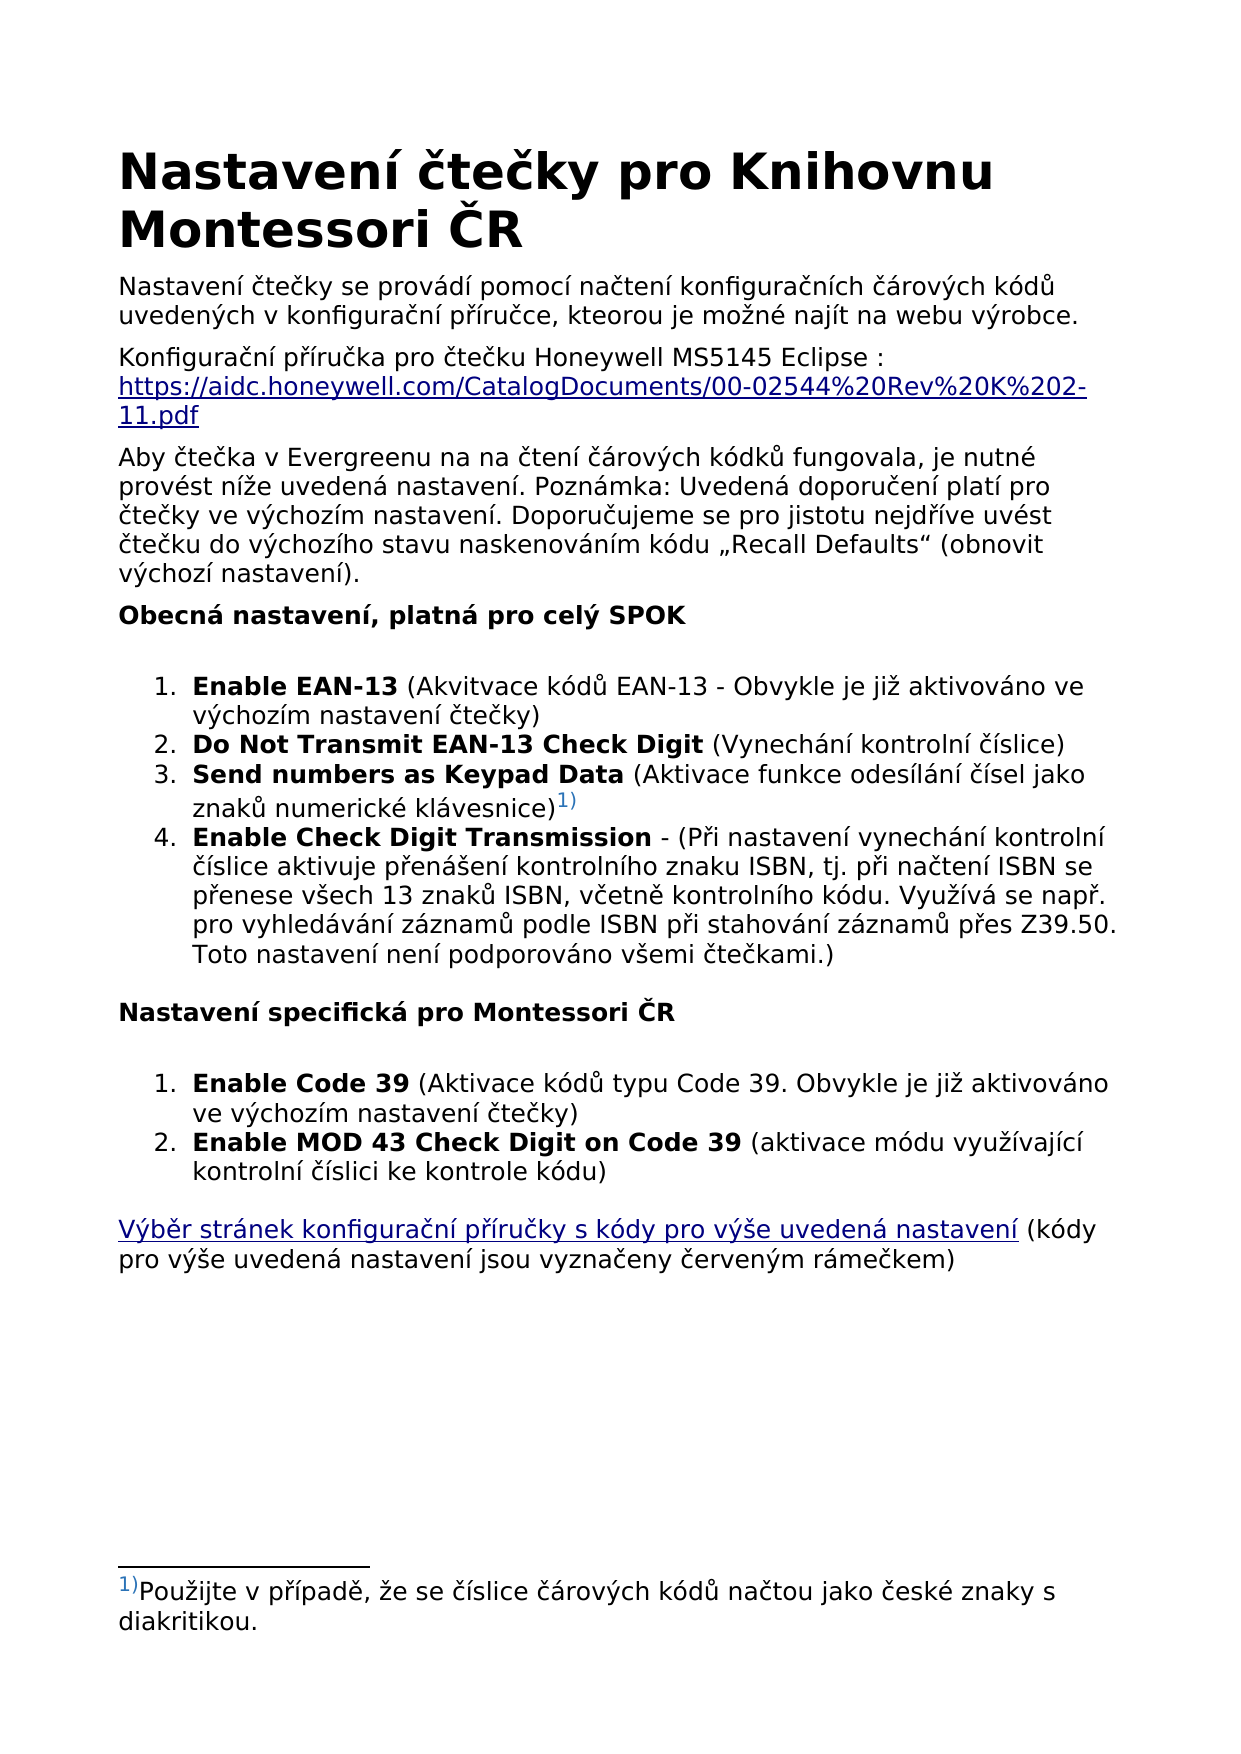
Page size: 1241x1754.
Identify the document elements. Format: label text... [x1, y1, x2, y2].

list Do Not Transmit EAN-13 Check Digit (Vynechání kontrolní číslice) [177, 731, 1122, 760]
list Použijte v případě, že se číslice čárových kódů načtou jako české znaky s diakritikou. [118, 1573, 1122, 1636]
subtitle Nastavení čtečky pro Knihovnu Montessori ČR [118, 143, 1122, 259]
text Nastavení specifická pro Montessori ČR [118, 998, 1122, 1028]
list Enable MOD 43 Check Digit on Code 39 (aktivace módu využívající kontrolní číslici ke kontrole kódu) [177, 1128, 1122, 1186]
text Obecná nastavení, platná pro celý SPOK [118, 601, 1122, 630]
text Nastavení čtečky se provádí pomocí načtení konfiguračních čárových kódů uvedených v konfigurační příručce, kteorou je možné najít na webu výrobce. [118, 272, 1122, 330]
text Konfigurační příručka pro čtečku Honeywell MS5145 Eclipse : https://aidc.honeywell.com/CatalogDocuments/00-02544%20Rev%20K%202-11.pdf [118, 343, 1122, 430]
text Výběr stránek konfigurační příručky s kódy pro výše uvedená nastavení (kódy pro výše uvedená nastavení jsou vyznačeny červeným rámečkem) [118, 1216, 1122, 1274]
list Enable Code 39 (Aktivace kódů typu Code 39. Obvykle je již aktivováno ve výchozím nastavení čtečky) [177, 1069, 1122, 1128]
text Aby čtečka v Evergreenu na na čtení čárových kódků fungovala, je nutné provést níže uvedená nastavení. Poznámka: Uvedená doporučení platí pro čtečky ve výchozím nastavení. Doporučujeme se pro jistotu nejdříve uvést čtečku do výchozího stavu naskenováním kódu „Recall Defaults“ (obnovit výchozí nastavení). [118, 443, 1122, 589]
list Enable EAN-13 (Akvitvace kódů EAN-13 - Obvykle je již aktivováno ve výchozím nastavení čtečky) [177, 672, 1122, 731]
list Send numbers as Keypad Data (Aktivace funkce odesílání čísel jako znaků numerické klávesnice) [177, 760, 1122, 823]
list Enable Check Digit Transmission - (Při nastavení vynechání kontrolní číslice aktivuje přenášení kontrolního znaku ISBN, tj. při načtení ISBN se přenese všech 13 znaků ISBN, včetně kontrolního kódu. Využívá se např. pro vyhledávání záznamů podle ISBN při stahování záznamů přes Z39.50. Toto nastavení není podporováno všemi čtečkami.) [177, 823, 1122, 969]
